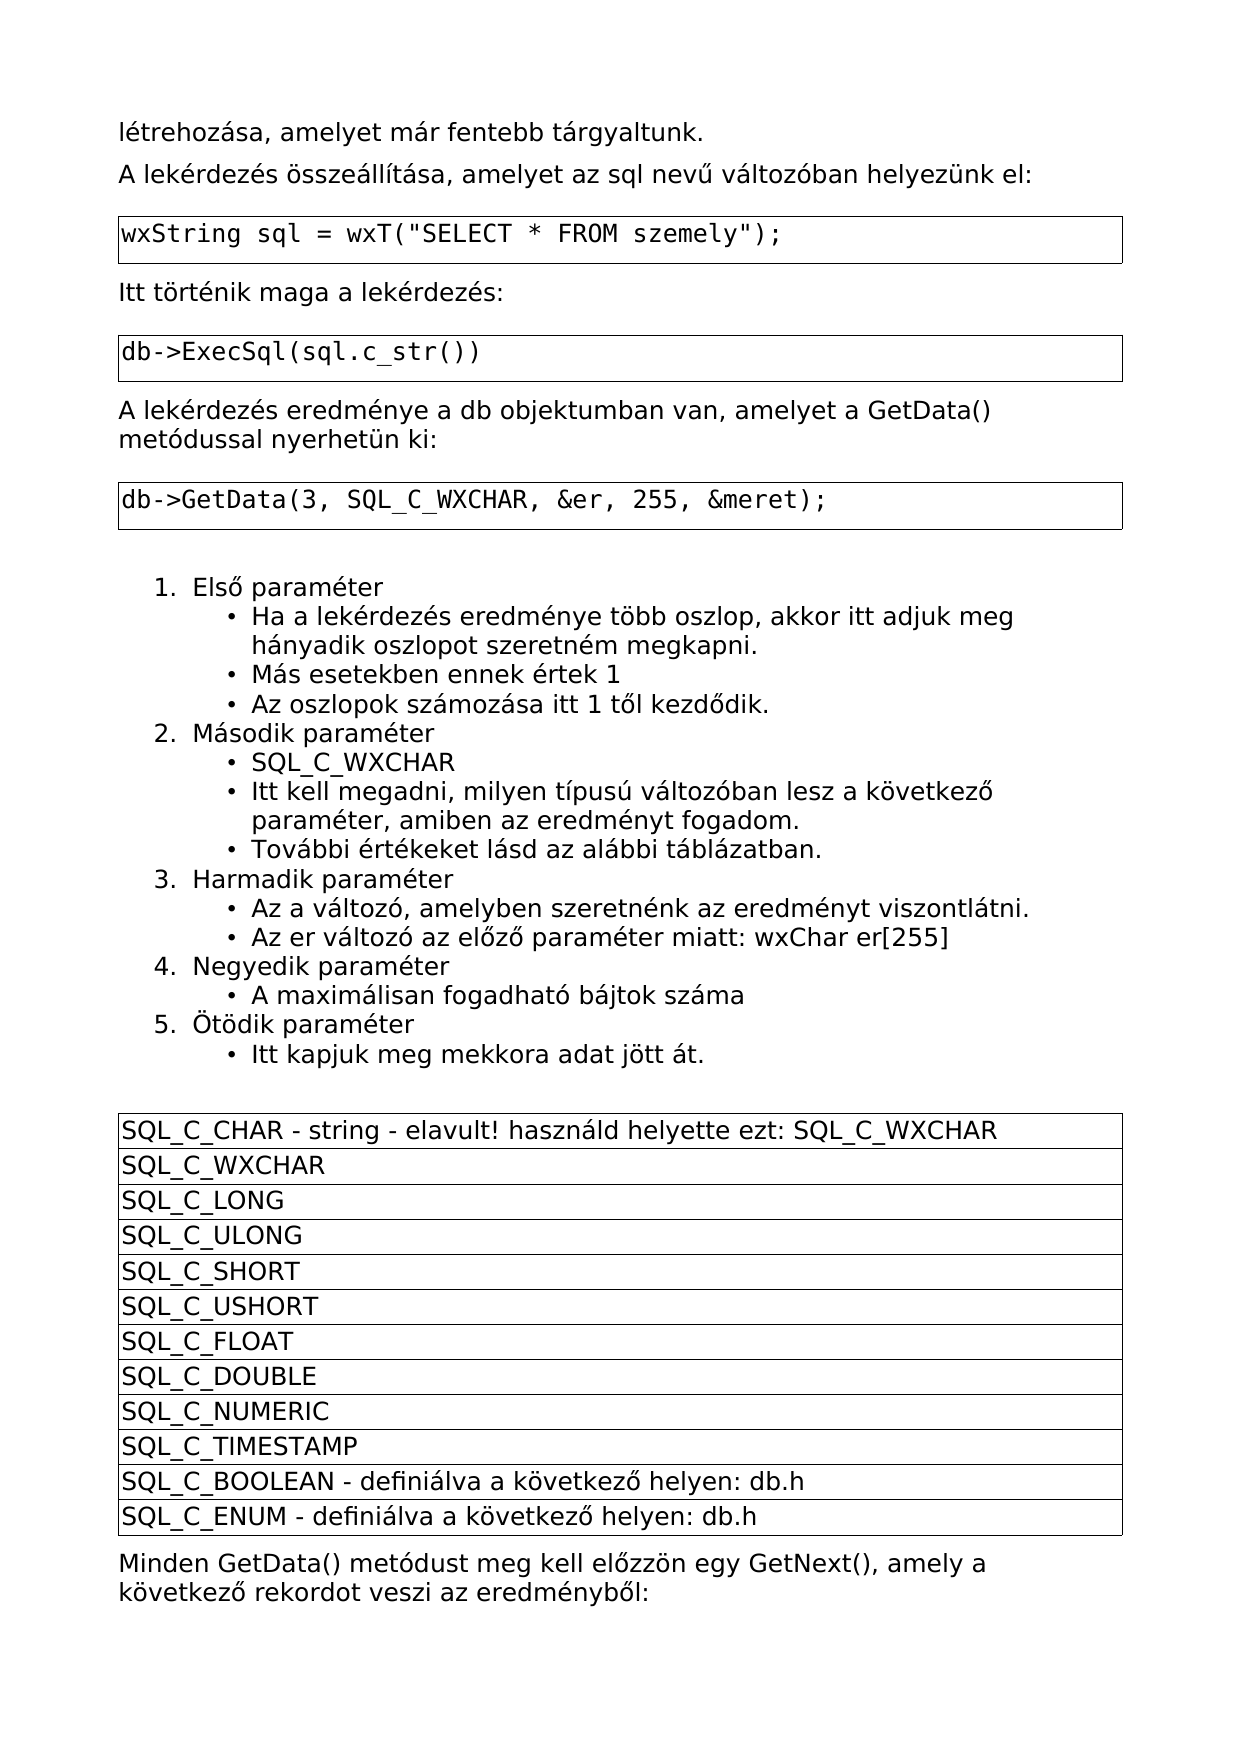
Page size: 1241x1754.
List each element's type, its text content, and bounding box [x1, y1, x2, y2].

list Első paraméter [177, 573, 1122, 602]
list Az oszlopok számozása itt 1 től kezdődik. [236, 690, 1122, 719]
text Minden GetData() metódust meg kell előzzön egy GetNext(), amely a következő rekordot veszi az eredményből: [118, 1549, 1122, 1608]
table_header SQL_C_CHAR - string - elavult! használd helyette ezt: SQL_C_WXCHAR [119, 1114, 1122, 1148]
list Ha a lekérdezés eredménye több oszlop, akkor itt adjuk meg hányadik oszlopot szeretném megkapni. [236, 602, 1122, 661]
list Az a változó, amelyben szeretnénk az eredményt viszontlátni. [236, 894, 1122, 923]
table_cell SQL_C_USHORT [119, 1290, 1122, 1324]
list Más esetekben ennek értek 1 [236, 661, 1122, 690]
table_cell SQL_C_FLOAT [119, 1325, 1122, 1359]
table_cell SQL_C_ENUM - definiálva a következő helyen: db.h [119, 1500, 1122, 1534]
text Itt történik maga a lekérdezés: [118, 278, 1122, 307]
table_cell SQL_C_DOUBLE [119, 1360, 1122, 1394]
list A maximálisan fogadható bájtok száma [236, 981, 1122, 1011]
list Második paraméter [177, 719, 1122, 748]
table_cell SQL_C_LONG [119, 1185, 1122, 1218]
text A lekérdezés összeállítása, amelyet az sql nevű változóban helyezünk el: [118, 160, 1122, 189]
table_header db->GetData(3, SQL_C_WXCHAR, &er, 255, &meret); [119, 483, 1122, 529]
list Ötödik paraméter [177, 1011, 1122, 1040]
table_cell SQL_C_ULONG [119, 1220, 1122, 1254]
list Itt kapjuk meg mekkora adat jött át. [236, 1040, 1122, 1069]
table_header db->ExecSql(sql.c_str()) [119, 336, 1122, 381]
list Itt kell megadni, milyen típusú változóban lesz a következő paraméter, amiben az eredményt fogadom. [236, 777, 1122, 836]
table_cell SQL_C_BOOLEAN - definiálva a következő helyen: db.h [119, 1465, 1122, 1499]
list Az er változó az előző paraméter miatt: wxChar er[255] [236, 923, 1122, 952]
table_cell SQL_C_SHORT [119, 1255, 1122, 1289]
table_cell SQL_C_WXCHAR [119, 1149, 1122, 1183]
list Negyedik paraméter [177, 952, 1122, 981]
list Harmadik paraméter [177, 865, 1122, 894]
table_cell SQL_C_TIMESTAMP [119, 1430, 1122, 1464]
text A lekérdezés eredménye a db objektumban van, amelyet a GetData() metódussal nyerhetün ki: [118, 396, 1122, 454]
table_header wxString sql = wxT("SELECT * FROM szemely"); [119, 217, 1122, 263]
list További értékeket lásd az alábbi táblázatban. [236, 836, 1122, 865]
text létrehozása, amelyet már fentebb tárgyaltunk. [118, 118, 1122, 147]
table_cell SQL_C_NUMERIC [119, 1395, 1122, 1429]
list SQL_C_WXCHAR [236, 748, 1122, 777]
